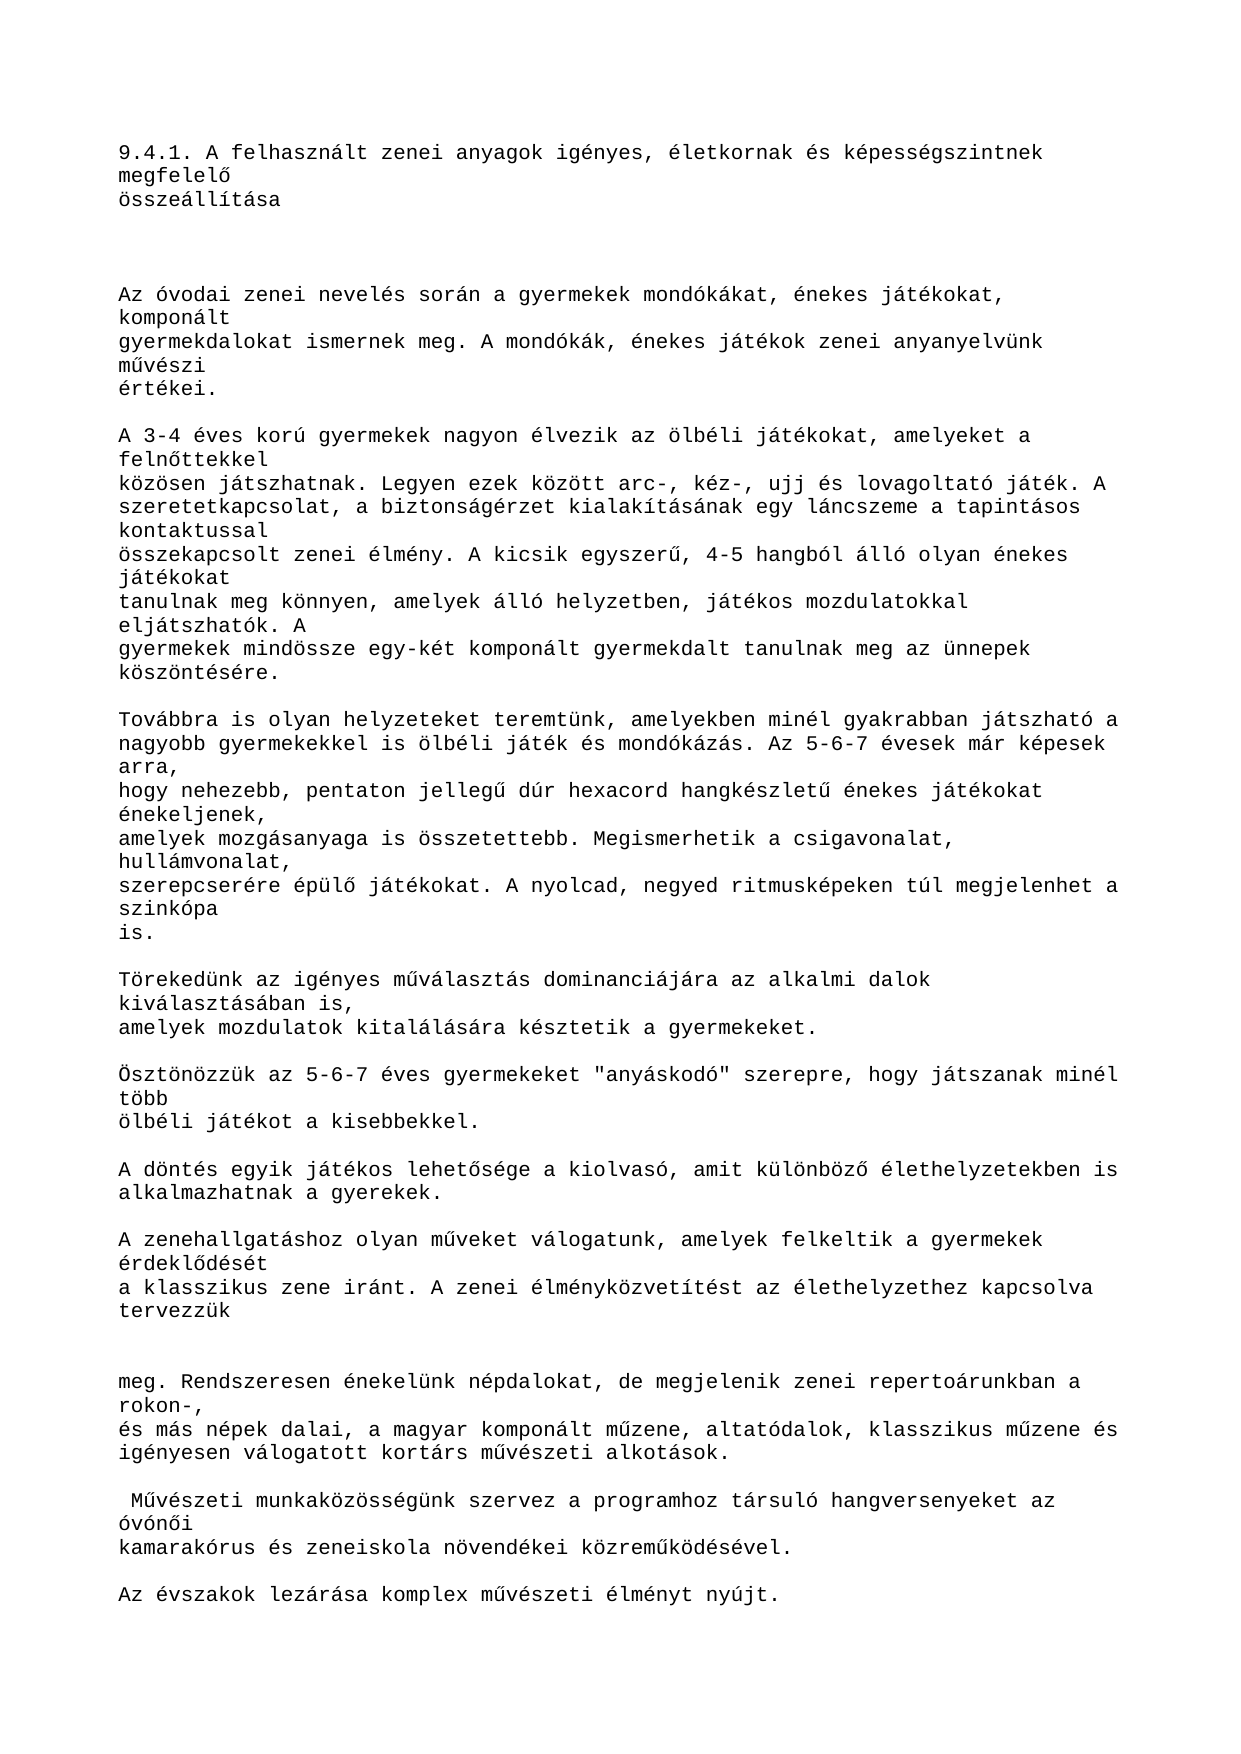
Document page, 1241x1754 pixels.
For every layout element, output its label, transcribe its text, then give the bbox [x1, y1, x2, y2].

text tanulnak meg könnyen, amelyek álló helyzetben, játékos mozdulatokkal eljátszhatók. A [118, 591, 1122, 638]
text ölbéli játékot a kisebbekkel. [118, 1111, 1122, 1135]
text igényesen válogatott kortárs művészeti alkotások. [118, 1442, 1122, 1466]
text értékei. [118, 378, 1122, 402]
text Az óvodai zenei nevelés során a gyermekek mondókákat, énekes játékokat, komponált [118, 284, 1122, 331]
text is. [118, 922, 1122, 946]
text Ösztönözzük az 5-6-7 éves gyermekeket "anyáskodó" szerepre, hogy játszanak minél több [118, 1064, 1122, 1111]
text 9.4.1. A felhasznált zenei anyagok igényes, életkornak és képességszintnek megfelelő [118, 142, 1122, 189]
text összekapcsolt zenei élmény. A kicsik egyszerű, 4-5 hangból álló olyan énekes játékokat [118, 544, 1122, 591]
text A zenehallgatáshoz olyan műveket válogatunk, amelyek felkeltik a gyermekek érdeklődését [118, 1229, 1122, 1277]
text meg. Rendszeresen énekelünk népdalokat, de megjelenik zenei repertoárunkban a rokon-, [118, 1371, 1122, 1419]
text gyermekdalokat ismernek meg. A mondókák, énekes játékok zenei anyanyelvünk művészi [118, 331, 1122, 378]
text Művészeti munkaközösségünk szervez a programhoz társuló hangversenyeket az óvónői [118, 1489, 1122, 1537]
text Törekedünk az igényes műválasztás dominanciájára az alkalmi dalok kiválasztásában is, [118, 969, 1122, 1017]
text Az évszakok lezárása komplex művészeti élményt nyújt. [118, 1584, 1122, 1608]
text alkalmazhatnak a gyerekek. [118, 1182, 1122, 1206]
text A döntés egyik játékos lehetősége a kiolvasó, amit különböző élethelyzetekben is [118, 1158, 1122, 1182]
text amelyek mozgásanyaga is összetettebb. Megismerhetik a csigavonalat, hullámvonalat, [118, 827, 1122, 875]
text közösen játszhatnak. Legyen ezek között arc-, kéz-, ujj és lovagoltató játék. A [118, 473, 1122, 496]
text gyermekek mindössze egy-két komponált gyermekdalt tanulnak meg az ünnepek [118, 638, 1122, 662]
text összeállítása [118, 189, 1122, 213]
text nagyobb gyermekekkel is ölbéli játék és mondókázás. Az 5-6-7 évesek már képesek arra, [118, 733, 1122, 780]
text hogy nehezebb, pentaton jellegű dúr hexacord hangkészletű énekes játékokat énekeljenek, [118, 780, 1122, 827]
text kamarakórus és zeneiskola növendékei közreműködésével. [118, 1537, 1122, 1561]
text és más népek dalai, a magyar komponált műzene, altatódalok, klasszikus műzene és [118, 1419, 1122, 1442]
text szeretetkapcsolat, a biztonságérzet kialakításának egy láncszeme a tapintásos kontaktussal [118, 496, 1122, 544]
text Továbbra is olyan helyzeteket teremtünk, amelyekben minél gyakrabban játszható a [118, 709, 1122, 733]
text köszöntésére. [118, 662, 1122, 686]
text amelyek mozdulatok kitalálására késztetik a gyermekeket. [118, 1017, 1122, 1040]
text A 3-4 éves korú gyermekek nagyon élvezik az ölbéli játékokat, amelyeket a felnőttekkel [118, 426, 1122, 473]
text a klasszikus zene iránt. A zenei élményközvetítést az élethelyzethez kapcsolva tervezzük [118, 1277, 1122, 1324]
text szerepcserére épülő játékokat. A nyolcad, negyed ritmusképeken túl megjelenhet a szinkópa [118, 875, 1122, 922]
